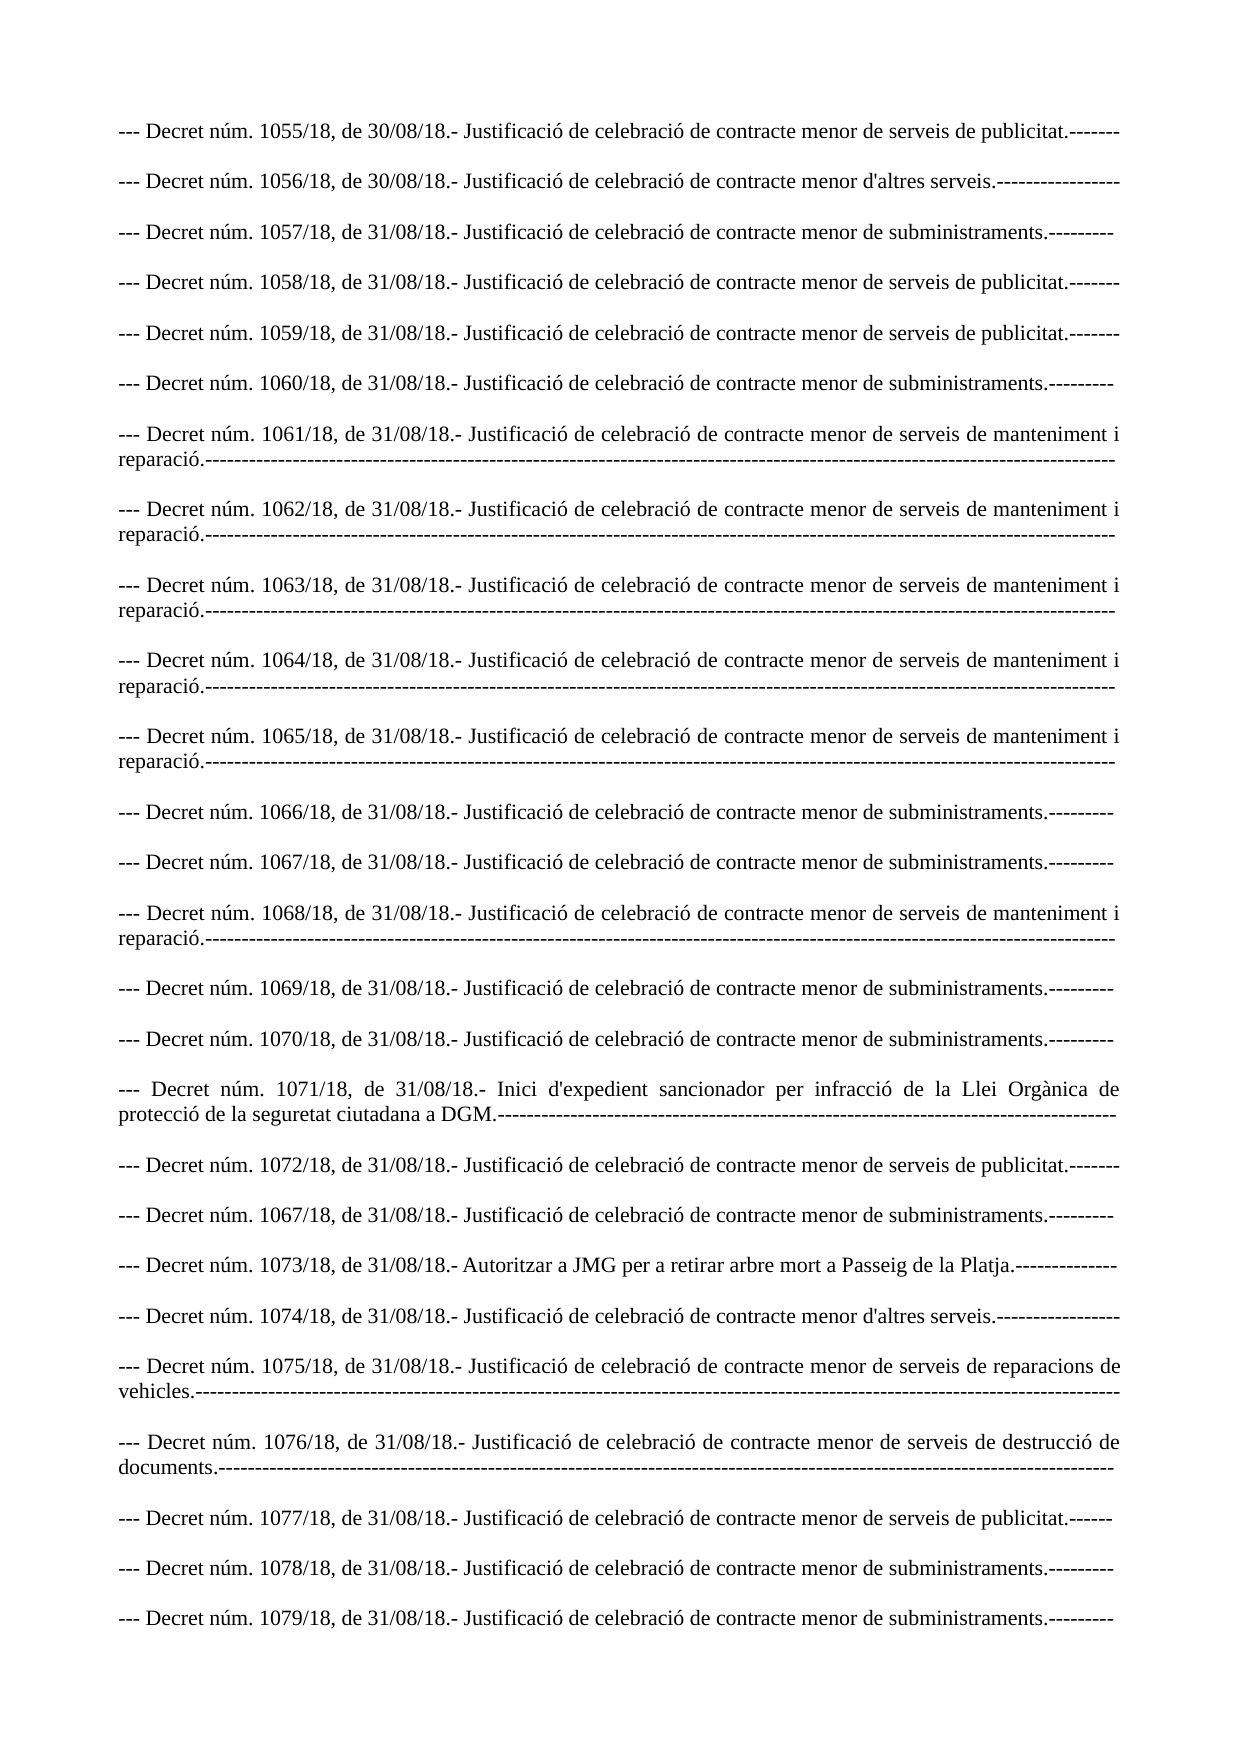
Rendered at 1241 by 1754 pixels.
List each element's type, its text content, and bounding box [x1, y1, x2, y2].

text --- Decret núm. 1064/18, de 31/08/18.- Justificació de celebració de contracte menor de serveis de manteniment i reparació.----------------------------------------------------------------------------------------------------------------------------- [118, 647, 1122, 698]
text --- Decret núm. 1066/18, de 31/08/18.- Justificació de celebració de contracte menor de subministraments.--------- [118, 799, 1122, 824]
text --- Decret núm. 1073/18, de 31/08/18.- Autoritzar a JMG per a retirar arbre mort a Passeig de la Platja.-------------- [118, 1252, 1122, 1278]
text --- Decret núm. 1061/18, de 31/08/18.- Justificació de celebració de contracte menor de serveis de manteniment i reparació.----------------------------------------------------------------------------------------------------------------------------- [118, 421, 1122, 471]
text --- Decret núm. 1068/18, de 31/08/18.- Justificació de celebració de contracte menor de serveis de manteniment i reparació.----------------------------------------------------------------------------------------------------------------------------- [118, 899, 1122, 950]
text --- Decret núm. 1056/18, de 30/08/18.- Justificació de celebració de contracte menor d'altres serveis.----------------- [118, 168, 1122, 194]
text --- Decret núm. 1077/18, de 31/08/18.- Justificació de celebració de contracte menor de serveis de publicitat.------ [118, 1504, 1122, 1530]
text --- Decret núm. 1067/18, de 31/08/18.- Justificació de celebració de contracte menor de subministraments.--------- [118, 849, 1122, 874]
text --- Decret núm. 1076/18, de 31/08/18.- Justificació de celebració de contracte menor de serveis de destrucció de documents.--------------------------------------------------------------------------------------------------------------------------- [118, 1429, 1122, 1479]
text --- Decret núm. 1071/18, de 31/08/18.- Inici d'expedient sancionador per infracció de la Llei Orgànica de protecció de la seguretat ciutadana a DGM.------------------------------------------------------------------------------------- [118, 1076, 1122, 1126]
text --- Decret núm. 1059/18, de 31/08/18.- Justificació de celebració de contracte menor de serveis de publicitat.------- [118, 320, 1122, 345]
text --- Decret núm. 1065/18, de 31/08/18.- Justificació de celebració de contracte menor de serveis de manteniment i reparació.----------------------------------------------------------------------------------------------------------------------------- [118, 723, 1122, 773]
text --- Decret núm. 1055/18, de 30/08/18.- Justificació de celebració de contracte menor de serveis de publicitat.------- [118, 118, 1122, 143]
text --- Decret núm. 1057/18, de 31/08/18.- Justificació de celebració de contracte menor de subministraments.--------- [118, 219, 1122, 244]
text --- Decret núm. 1074/18, de 31/08/18.- Justificació de celebració de contracte menor d'altres serveis.----------------- [118, 1303, 1122, 1328]
text --- Decret núm. 1078/18, de 31/08/18.- Justificació de celebració de contracte menor de subministraments.--------- [118, 1555, 1122, 1580]
text --- Decret núm. 1063/18, de 31/08/18.- Justificació de celebració de contracte menor de serveis de manteniment i reparació.----------------------------------------------------------------------------------------------------------------------------- [118, 572, 1122, 622]
text --- Decret núm. 1075/18, de 31/08/18.- Justificació de celebració de contracte menor de serveis de reparacions de vehicles.------------------------------------------------------------------------------------------------------------------------------- [118, 1353, 1122, 1404]
text --- Decret núm. 1058/18, de 31/08/18.- Justificació de celebració de contracte menor de serveis de publicitat.------- [118, 269, 1122, 294]
text --- Decret núm. 1067/18, de 31/08/18.- Justificació de celebració de contracte menor de subministraments.--------- [118, 1202, 1122, 1227]
text --- Decret núm. 1072/18, de 31/08/18.- Justificació de celebració de contracte menor de serveis de publicitat.------- [118, 1152, 1122, 1177]
text --- Decret núm. 1079/18, de 31/08/18.- Justificació de celebració de contracte menor de subministraments.--------- [118, 1605, 1122, 1631]
text --- Decret núm. 1060/18, de 31/08/18.- Justificació de celebració de contracte menor de subministraments.--------- [118, 370, 1122, 395]
text --- Decret núm. 1069/18, de 31/08/18.- Justificació de celebració de contracte menor de subministraments.--------- [118, 975, 1122, 1000]
text --- Decret núm. 1070/18, de 31/08/18.- Justificació de celebració de contracte menor de subministraments.--------- [118, 1026, 1122, 1051]
text --- Decret núm. 1062/18, de 31/08/18.- Justificació de celebració de contracte menor de serveis de manteniment i reparació.----------------------------------------------------------------------------------------------------------------------------- [118, 496, 1122, 547]
